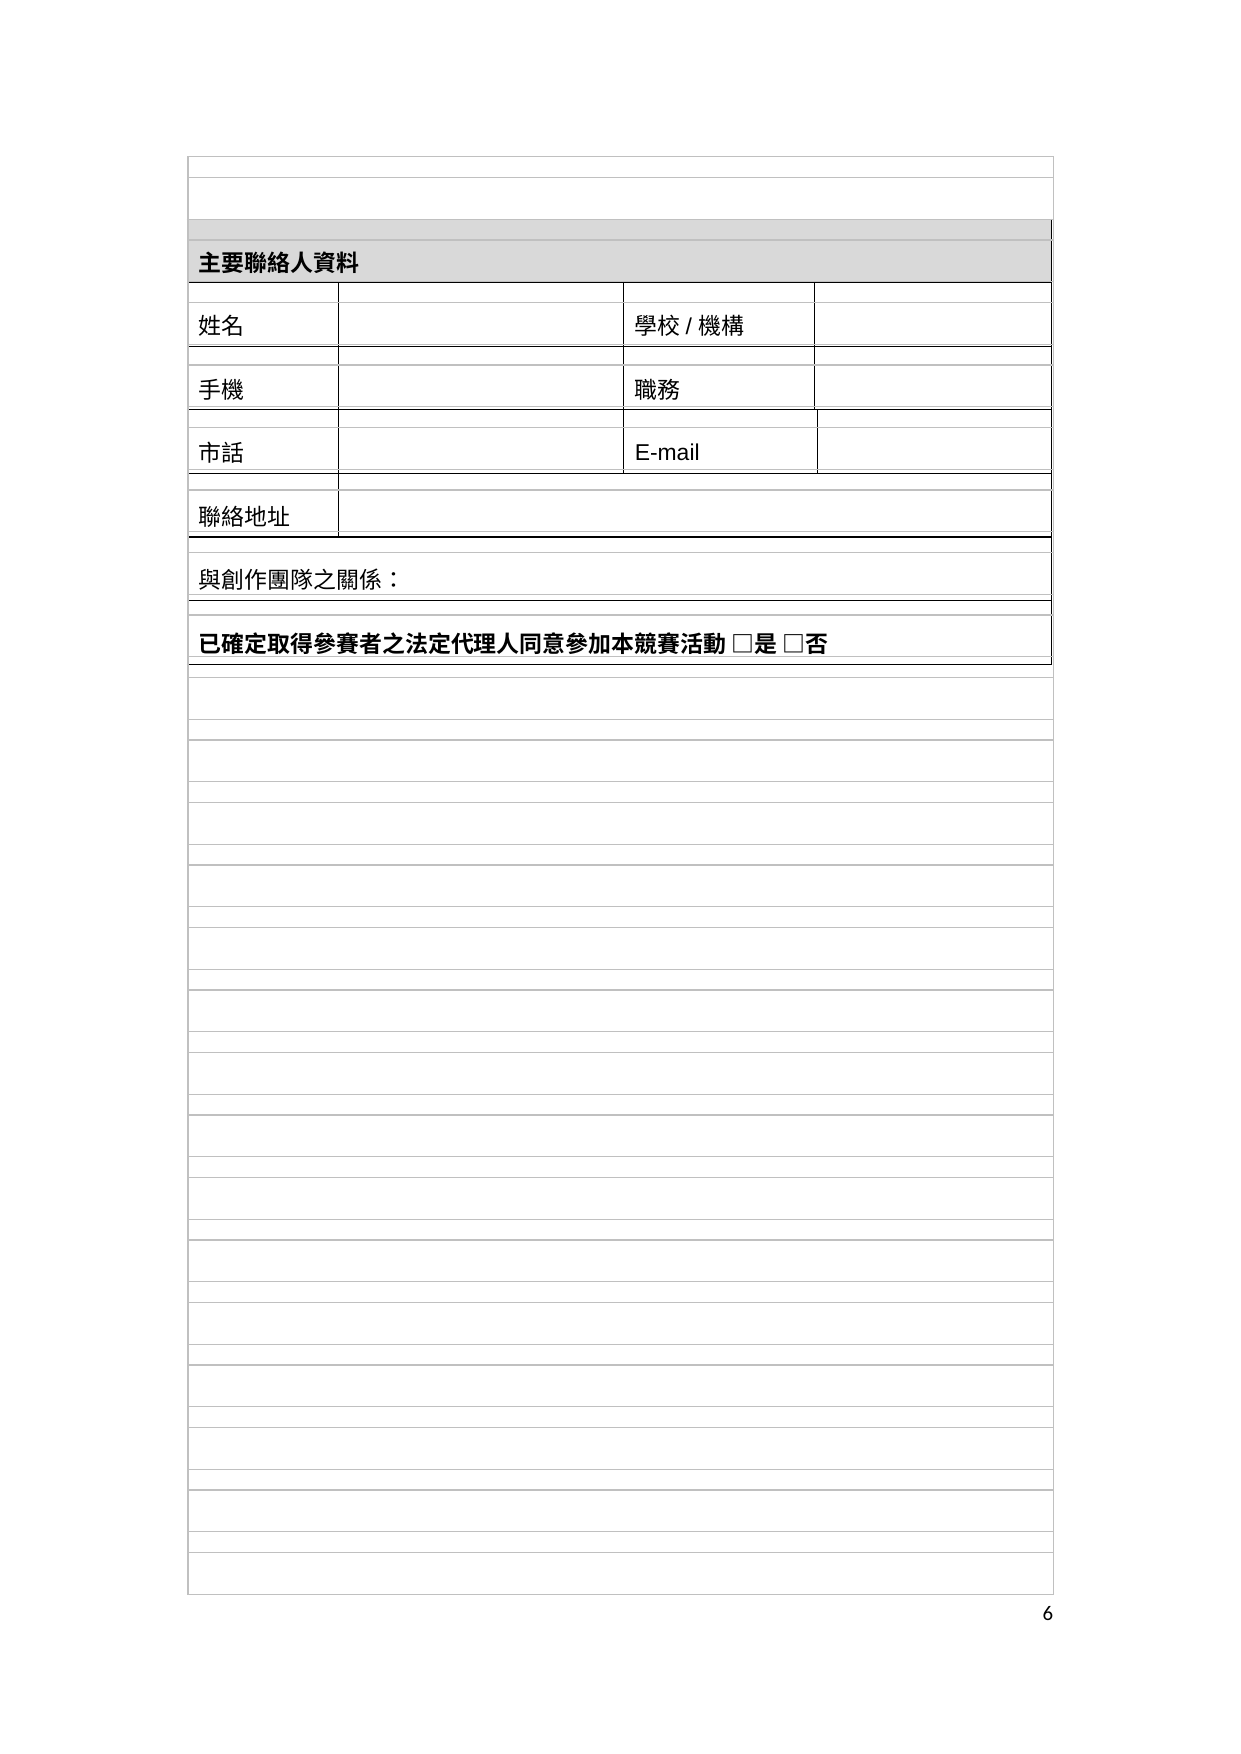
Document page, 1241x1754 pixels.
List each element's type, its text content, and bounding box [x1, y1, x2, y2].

table_cell [815, 366, 1051, 406]
table_cell [189, 595, 1051, 600]
table_cell [339, 366, 623, 406]
table_cell [189, 474, 338, 489]
table_cell [339, 303, 623, 344]
table_cell 與創作團隊之關係： [189, 553, 1051, 594]
table_cell [189, 601, 1051, 614]
table_cell [189, 347, 338, 364]
table_cell [624, 283, 814, 302]
table_cell 姓名 [189, 303, 338, 344]
table_cell [818, 428, 1051, 469]
table_cell [815, 303, 1051, 344]
table_cell [815, 283, 1051, 302]
table_header [189, 220, 1051, 239]
table_cell [339, 532, 1051, 536]
table_header 主要聯絡人資料 [189, 241, 1051, 281]
table_cell [339, 283, 623, 302]
table_cell [815, 347, 1051, 364]
table_cell [189, 410, 338, 427]
table_cell [189, 538, 1051, 552]
table_cell 手機 [189, 366, 338, 406]
table_cell 學校 / 機構 [624, 303, 814, 344]
table_cell 已確定取得參賽者之法定代理人同意參加本競賽活動 □是 □否 [189, 616, 1051, 656]
table_cell [339, 347, 623, 364]
table_cell [189, 532, 338, 536]
table_cell 市話 [189, 428, 338, 469]
table_cell [624, 347, 814, 364]
table_cell 聯絡地址 [189, 491, 338, 531]
table_cell [339, 428, 623, 469]
table_cell [189, 657, 1051, 663]
table_cell [339, 491, 1051, 531]
table_cell [818, 410, 1051, 427]
table_cell [339, 474, 1051, 489]
table_cell [339, 410, 623, 427]
table_cell 職務 [624, 366, 814, 406]
table_cell [624, 410, 817, 427]
table_cell E-mail [624, 428, 817, 469]
table_cell [189, 283, 338, 302]
